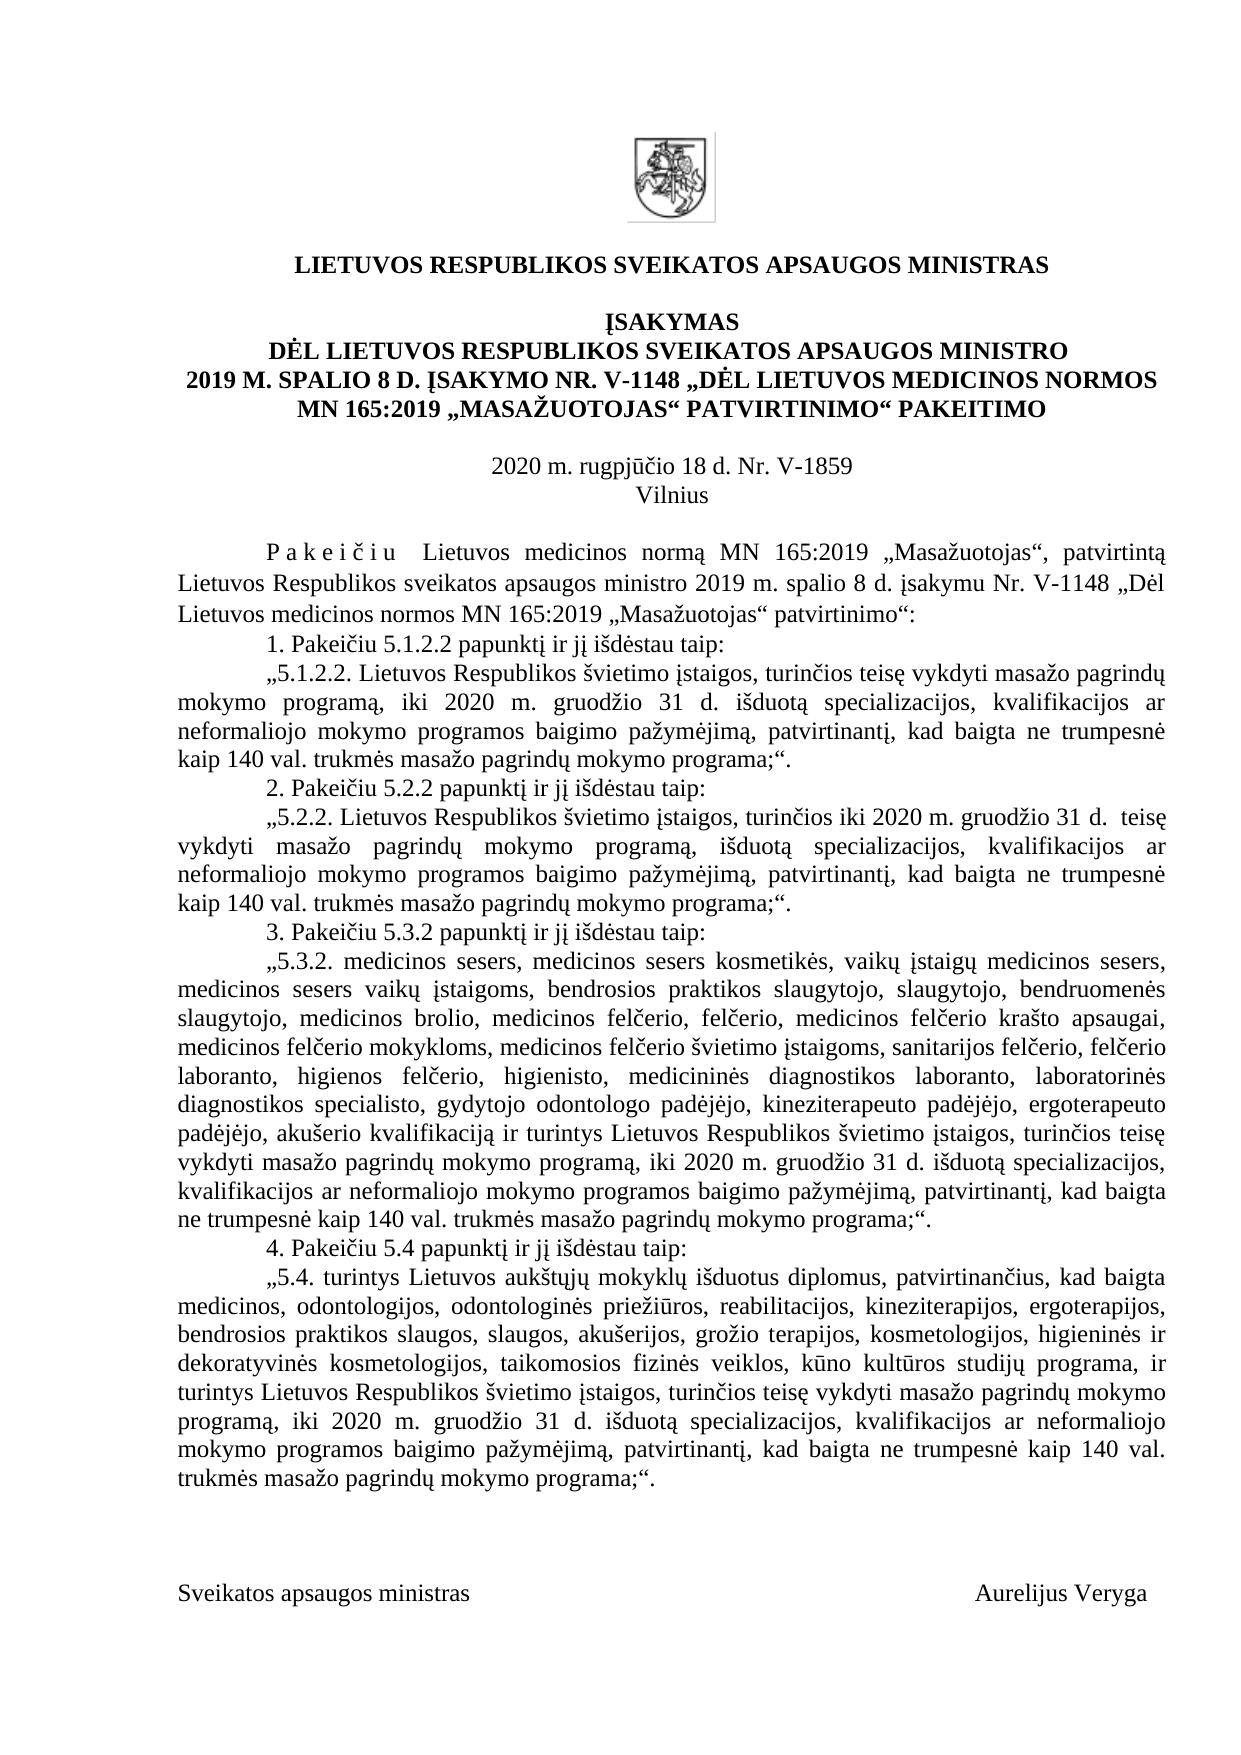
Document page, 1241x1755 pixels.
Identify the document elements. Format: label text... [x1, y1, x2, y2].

text Pakeičiu Lietuvos medicinos normą MN 165:2019 „Masažuotojas“, patvirtintą Lietuvos Respublikos sveikatos apsaugos ministro 2019 m. spalio 8 d. įsakymu Nr. V-1148 „Dėl Lietuvos medicinos normos MN 165:2019 „Masažuotojas“ patvirtinimo“: [177, 537, 1167, 628]
text 4. Pakeičiu 5.4 papunktį ir jį išdėstau taip: [177, 1233, 1167, 1262]
text LIETUVOS RESPUBLIKOS SVEIKATOS APSAUGOS MINISTRAS [177, 250, 1167, 279]
text „5.1.2.2. Lietuvos Respublikos švietimo įstaigos, turinčios teisę vykdyti masažo pagrindų mokymo programą, iki 2020 m. gruodžio 31 d. išduotą specializacijos, kvalifikacijos ar neformaliojo mokymo programos baigimo pažymėjimą, patvirtinantį, kad baigta ne trumpesnė kaip 140 val. trukmės masažo pagrindų mokymo programa;“. [177, 658, 1167, 773]
text 3. Pakeičiu 5.3.2 papunktį ir jį išdėstau taip: [177, 917, 1167, 946]
text Sveikatos apsaugos ministras Aurelijus Veryga [177, 1578, 1167, 1607]
text 1. Pakeičiu 5.1.2.2 papunktį ir jį išdėstau taip: [177, 629, 1167, 658]
text 2. Pakeičiu 5.2.2 papunktį ir jį išdėstau taip: [177, 773, 1167, 802]
text 2020 m. rugpjūčio 18 d. Nr. V-1859 [177, 451, 1167, 480]
text DĖL LIETUVOS RESPUBLIKOS SVEIKATOS APSAUGOS MINISTRO 2019 M. SPALIO 8 D. ĮSAKYMO Nr. V-1148 „DĖL LIETUVOS MEDICINOS NORMOS MN 165:2019 „MASAŽUOTOJAS“ PATVIRTINIMO“ PAKEITIMO [177, 336, 1167, 422]
text „5.2.2. Lietuvos Respublikos švietimo įstaigos, turinčios iki 2020 m. gruodžio 31 d. teisę vykdyti masažo pagrindų mokymo programą, išduotą specializacijos, kvalifikacijos ar neformaliojo mokymo programos baigimo pažymėjimą, patvirtinantį, kad baigta ne trumpesnė kaip 140 val. trukmės masažo pagrindų mokymo programa;“. [177, 802, 1167, 917]
text „5.4. turintys Lietuvos aukštųjų mokyklų išduotus diplomus, patvirtinančius, kad baigta medicinos, odontologijos, odontologinės priežiūros, reabilitacijos, kineziterapijos, ergoterapijos, bendrosios praktikos slaugos, slaugos, akušerijos, grožio terapijos, kosmetologijos, higieninės ir dekoratyvinės kosmetologijos, taikomosios fizinės veiklos, kūno kultūros studijų programa, ir turintys Lietuvos Respublikos švietimo įstaigos, turinčios teisę vykdyti masažo pagrindų mokymo programą, iki 2020 m. gruodžio 31 d. išduotą specializacijos, kvalifikacijos ar neformaliojo mokymo programos baigimo pažymėjimą, patvirtinantį, kad baigta ne trumpesnė kaip 140 val. trukmės masažo pagrindų mokymo programa;“. [177, 1262, 1167, 1492]
text Vilnius [177, 480, 1167, 509]
text „5.3.2. medicinos sesers, medicinos sesers kosmetikės, vaikų įstaigų medicinos sesers, medicinos sesers vaikų įstaigoms, bendrosios praktikos slaugytojo, slaugytojo, bendruomenės slaugytojo, medicinos brolio, medicinos felčerio, felčerio, medicinos felčerio krašto apsaugai, medicinos felčerio mokykloms, medicinos felčerio švietimo įstaigoms, sanitarijos felčerio, felčerio laboranto, higienos felčerio, higienisto, medicininės diagnostikos laboranto, laboratorinės diagnostikos specialisto, gydytojo odontologo padėjėjo, kineziterapeuto padėjėjo, ergoterapeuto padėjėjo, akušerio kvalifikaciją ir turintys Lietuvos Respublikos švietimo įstaigos, turinčios teisę vykdyti masažo pagrindų mokymo programą, iki 2020 m. gruodžio 31 d. išduotą specializacijos, kvalifikacijos ar neformaliojo mokymo programos baigimo pažymėjimą, patvirtinantį, kad baigta ne trumpesnė kaip 140 val. trukmės masažo pagrindų mokymo programa;“. [177, 946, 1167, 1233]
text ĮSAKYMAS [177, 307, 1167, 336]
